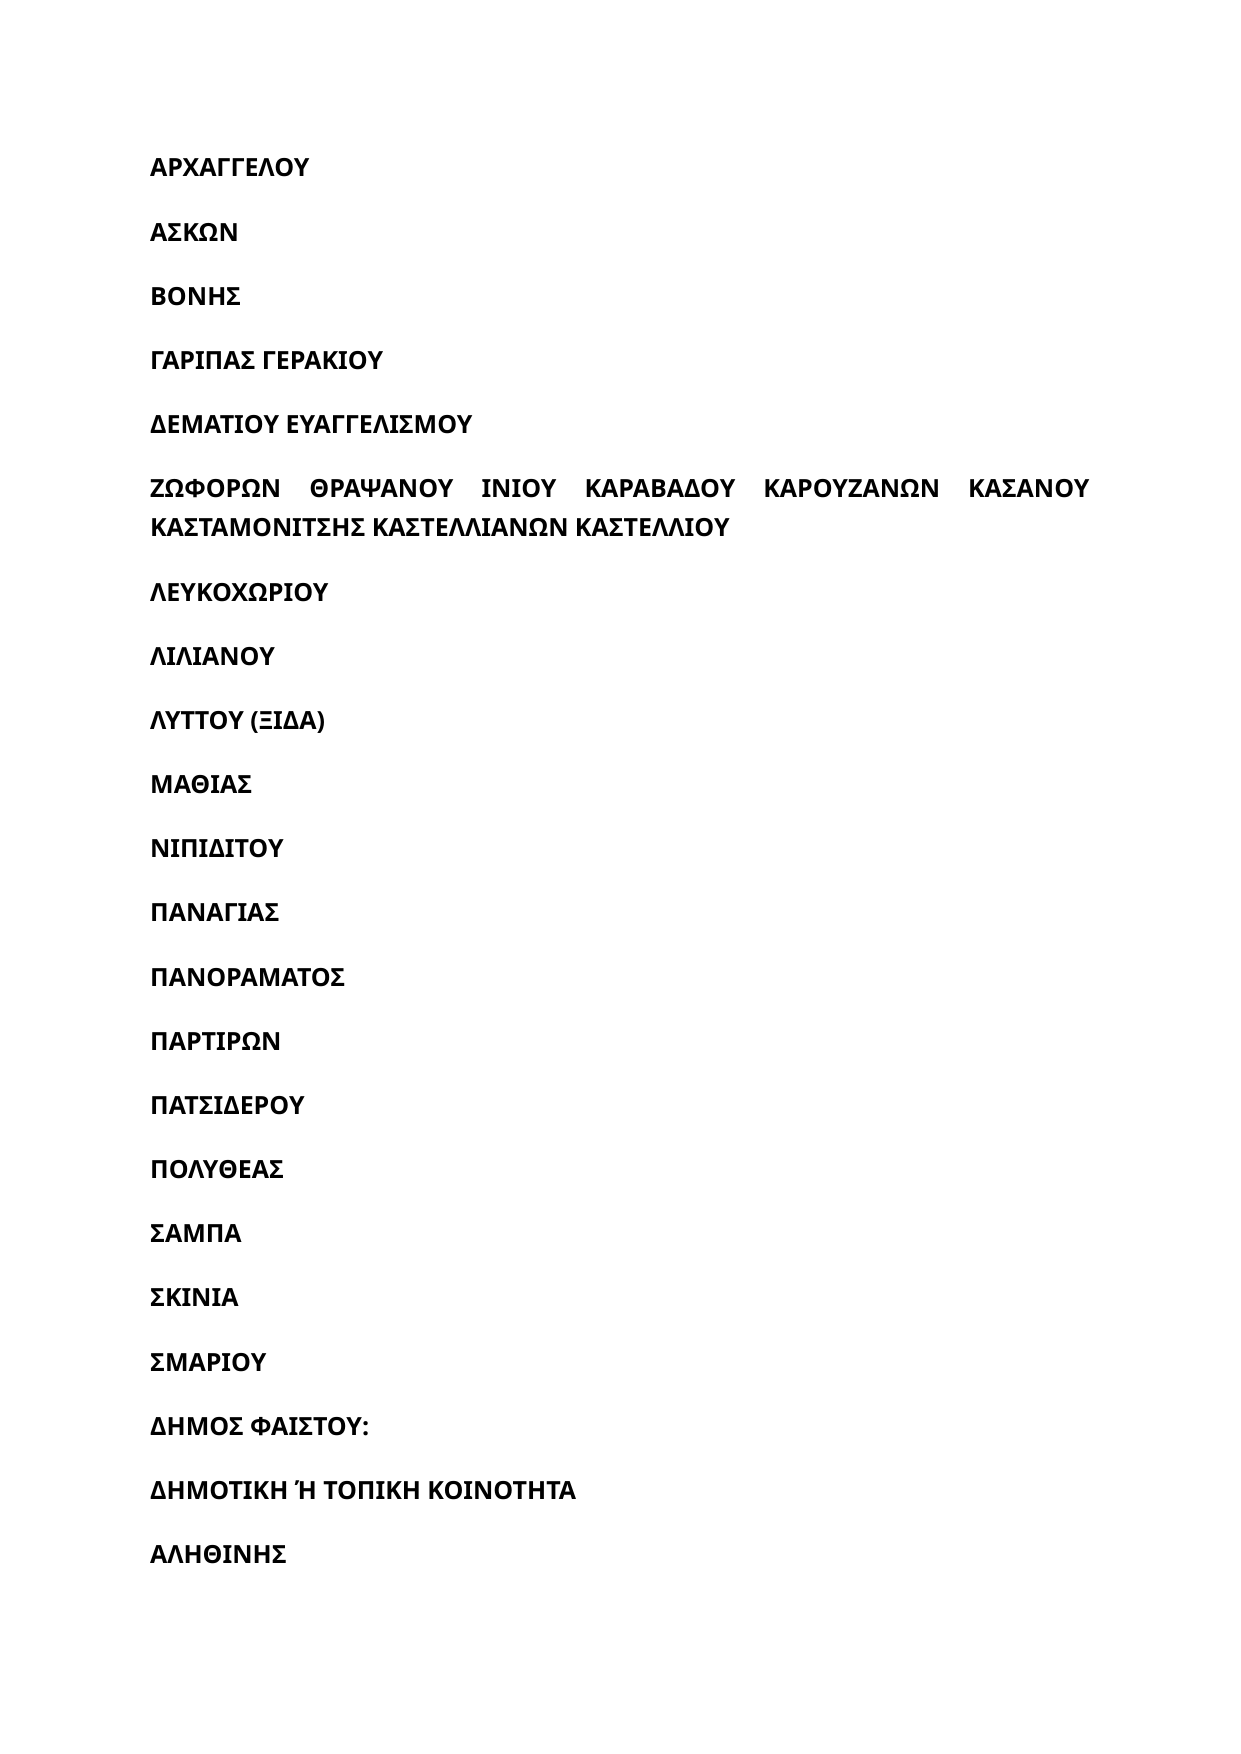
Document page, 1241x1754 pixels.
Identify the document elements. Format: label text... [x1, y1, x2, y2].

text ΑΛΗΘΙΝΗΣ [150, 1537, 1090, 1571]
text ΠΑΡΤΙΡΩΝ [150, 1023, 1090, 1057]
text ΠΑΤΣΙΔΕΡΟΥ [150, 1087, 1090, 1122]
text ΠΟΛΥΘΕΑΣ [150, 1152, 1090, 1186]
text ΣΚΙΝΙΑ [150, 1280, 1090, 1314]
text ΑΣΚΩΝ [150, 214, 1090, 248]
text ΣΑΜΠΑ [150, 1216, 1090, 1250]
text ΣΜΑΡΙΟΥ [150, 1344, 1090, 1378]
text ΛΥΤΤΟΥ (ΞΙΔΑ) [150, 702, 1090, 737]
text ΖΩΦΟΡΩΝ ΘΡΑΨΑΝΟΥ ΙΝΙΟΥ ΚΑΡΑΒΑΔΟΥ ΚΑΡΟΥΖΑΝΩΝ ΚΑΣΑΝΟΥ ΚΑΣΤΑΜΟΝΙΤΣΗΣ ΚΑΣΤΕΛΛΙΑΝΩΝ ΚΑΣΤΕΛΛΙΟΥ [150, 471, 1090, 544]
text ΔΗΜΟΣ ΦΑΙΣΤΟΥ: [150, 1408, 1090, 1442]
text ΔΕΜΑΤΙΟΥ ΕΥΑΓΓΕΛΙΣΜΟΥ [150, 407, 1090, 441]
text ΠΑΝΟΡΑΜΑΤΟΣ [150, 959, 1090, 993]
text ΑΡΧΑΓΓΕΛΟΥ [150, 150, 1090, 184]
text ΠΑΝΑΓΙΑΣ [150, 895, 1090, 929]
text ΝΙΠΙΔΙΤΟΥ [150, 831, 1090, 865]
text ΛΙΛΙΑΝΟΥ [150, 638, 1090, 672]
text ΛΕΥΚΟΧΩΡΙΟΥ [150, 574, 1090, 608]
text ΓΑΡΙΠΑΣ ΓΕΡΑΚΙΟΥ [150, 342, 1090, 377]
text ΔΗΜΟΤΙΚΗ Ή ΤΟΠΙΚΗ ΚΟΙΝΟΤΗΤΑ [150, 1472, 1090, 1507]
text ΜΑΘΙΑΣ [150, 767, 1090, 801]
text ΒΟΝΗΣ [150, 278, 1090, 312]
